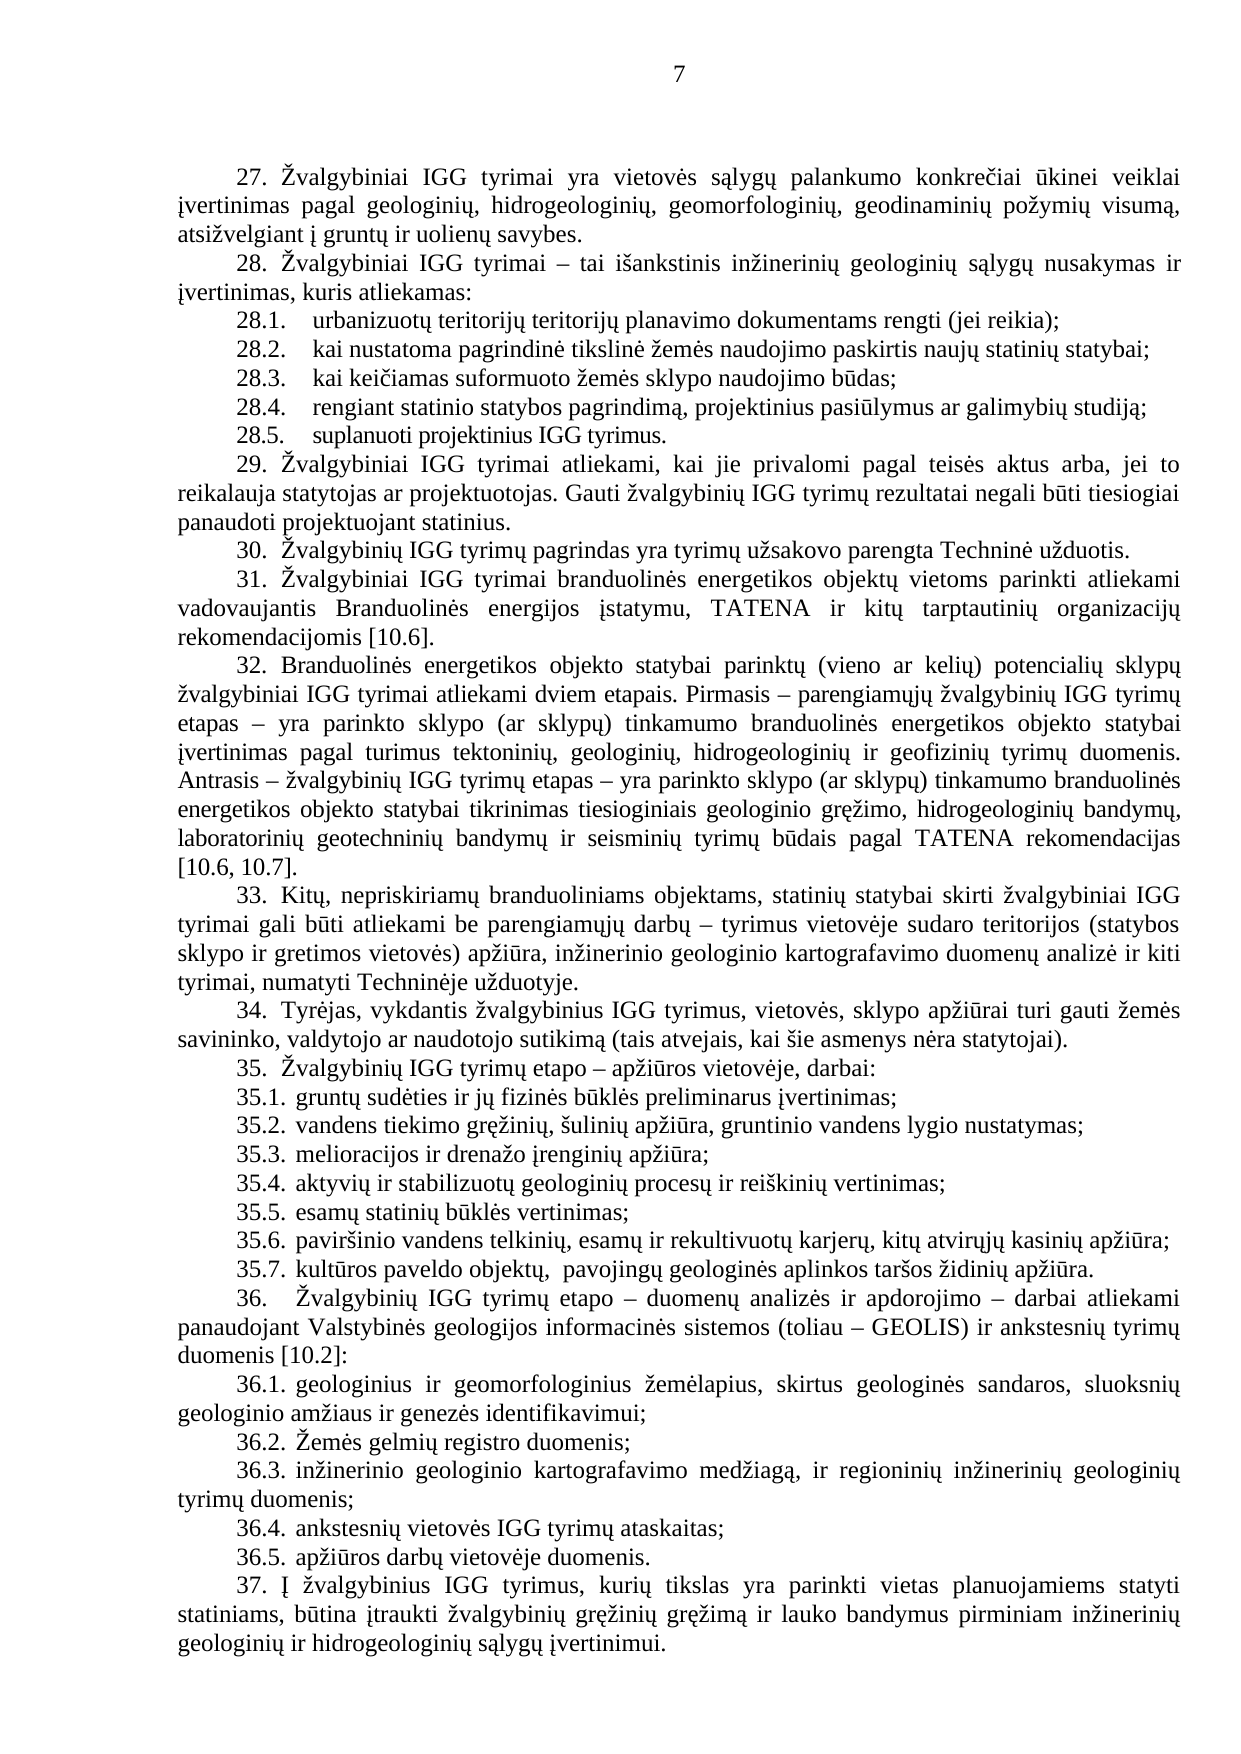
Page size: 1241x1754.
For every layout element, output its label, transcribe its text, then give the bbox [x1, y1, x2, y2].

text 29. Žvalgybiniai IGG tyrimai atliekami, kai jie privalomi pagal teisės aktus arba, jei to reikalauja statytojas ar projektuotojas. Gauti žvalgybinių IGG tyrimų rezultatai negali būti tiesiogiai panaudoti projektuojant statinius. [177, 449, 1181, 535]
text 28. Žvalgybiniai IGG tyrimai – tai išankstinis inžinerinių geologinių sąlygų nusakymas ir įvertinimas, kuris atliekamas: [177, 248, 1181, 305]
text 33. Kitų, nepriskiriamų branduoliniams objektams, statinių statybai skirti žvalgybiniai IGG tyrimai gali būti atliekami be parengiamųjų darbų – tyrimus vietovėje sudaro teritorijos (statybos sklypo ir gretimos vietovės) apžiūra, inžinerinio geologinio kartografavimo duomenų analizė ir kiti tyrimai, numatyti Techninėje užduotyje. [177, 880, 1181, 995]
text 31. Žvalgybiniai IGG tyrimai branduolinės energetikos objektų vietoms parinkti atliekami vadovaujantis Branduolinės energijos įstatymu, TATENA ir kitų tarptautinių organizacijų rekomendacijomis [10.6]. [177, 564, 1181, 650]
text 28.5. suplanuoti projektinius IGG tyrimus. [177, 420, 1181, 449]
text 28.3. kai keičiamas suformuoto žemės sklypo naudojimo būdas; [177, 363, 1181, 392]
text 35.3. melioracijos ir drenažo įrenginių apžiūra; [177, 1139, 1181, 1168]
text 28.1. urbanizuotų teritorijų teritorijų planavimo dokumentams rengti (jei reikia); [177, 305, 1181, 334]
text 32. Branduolinės energetikos objekto statybai parinktų (vieno ar kelių) potencialių sklypų žvalgybiniai IGG tyrimai atliekami dviem etapais. Pirmasis – parengiamųjų žvalgybinių IGG tyrimų etapas – yra parinkto sklypo (ar sklypų) tinkamumo branduolinės energetikos objekto statybai įvertinimas pagal turimus tektoninių, geologinių, hidrogeologinių ir geofizinių tyrimų duomenis. Antrasis – žvalgybinių IGG tyrimų etapas – yra parinkto sklypo (ar sklypų) tinkamumo branduolinės energetikos objekto statybai tikrinimas tiesioginiais geologinio gręžimo, hidrogeologinių bandymų, laboratorinių geotechninių bandymų ir seisminių tyrimų būdais pagal TATENA rekomendacijas [10.6, 10.7]. [177, 650, 1181, 880]
text 36.3. inžinerinio geologinio kartografavimo medžiagą, ir regioninių inžinerinių geologinių tyrimų duomenis; [177, 1455, 1181, 1513]
text 36.1. geologinius ir geomorfologinius žemėlapius, skirtus geologinės sandaros, sluoksnių geologinio amžiaus ir genezės identifikavimui; [177, 1369, 1181, 1427]
text 36.4. ankstesnių vietovės IGG tyrimų ataskaitas; [177, 1513, 1181, 1542]
text 36.5. apžiūros darbų vietovėje duomenis. [177, 1542, 1181, 1570]
text 35.6. paviršinio vandens telkinių, esamų ir rekultivuotų karjerų, kitų atvirųjų kasinių apžiūra; [177, 1225, 1181, 1254]
text 35.7. kultūros paveldo objektų, pavojingų geologinės aplinkos taršos židinių apžiūra. [177, 1254, 1181, 1283]
text 28.4. rengiant statinio statybos pagrindimą, projektinius pasiūlymus ar galimybių studiją; [177, 392, 1181, 420]
text 36.2. Žemės gelmių registro duomenis; [177, 1427, 1181, 1455]
text 35.5. esamų statinių būklės vertinimas; [177, 1197, 1181, 1225]
text 27. Žvalgybiniai IGG tyrimai yra vietovės sąlygų palankumo konkrečiai ūkinei veiklai įvertinimas pagal geologinių, hidrogeologinių, geomorfologinių, geodinaminių požymių visumą, atsižvelgiant į gruntų ir uolienų savybes. [177, 162, 1181, 248]
text 35.2. vandens tiekimo gręžinių, šulinių apžiūra, gruntinio vandens lygio nustatymas; [177, 1110, 1181, 1139]
text 28.2. kai nustatoma pagrindinė tikslinė žemės naudojimo paskirtis naujų statinių statybai; [177, 334, 1181, 363]
text 34. Tyrėjas, vykdantis žvalgybinius IGG tyrimus, vietovės, sklypo apžiūrai turi gauti žemės savininko, valdytojo ar naudotojo sutikimą (tais atvejais, kai šie asmenys nėra statytojai). [177, 995, 1181, 1053]
text 35.4. aktyvių ir stabilizuotų geologinių procesų ir reiškinių vertinimas; [177, 1168, 1181, 1197]
text 37. Į žvalgybinius IGG tyrimus, kurių tikslas yra parinkti vietas planuojamiems statyti statiniams, būtina įtraukti žvalgybinių gręžinių gręžimą ir lauko bandymus pirminiam inžinerinių geologinių ir hidrogeologinių sąlygų įvertinimui. [177, 1570, 1181, 1657]
text 35.1. gruntų sudėties ir jų fizinės būklės preliminarus įvertinimas; [177, 1082, 1181, 1110]
text 30. Žvalgybinių IGG tyrimų pagrindas yra tyrimų užsakovo parengta Techninė užduotis. [177, 535, 1181, 564]
text 35. Žvalgybinių IGG tyrimų etapo – apžiūros vietovėje, darbai: [177, 1053, 1181, 1082]
text 36. Žvalgybinių IGG tyrimų etapo – duomenų analizės ir apdorojimo – darbai atliekami panaudojant Valstybinės geologijos informacinės sistemos (toliau – GEOLIS) ir ankstesnių tyrimų duomenis [10.2]: [177, 1283, 1181, 1369]
